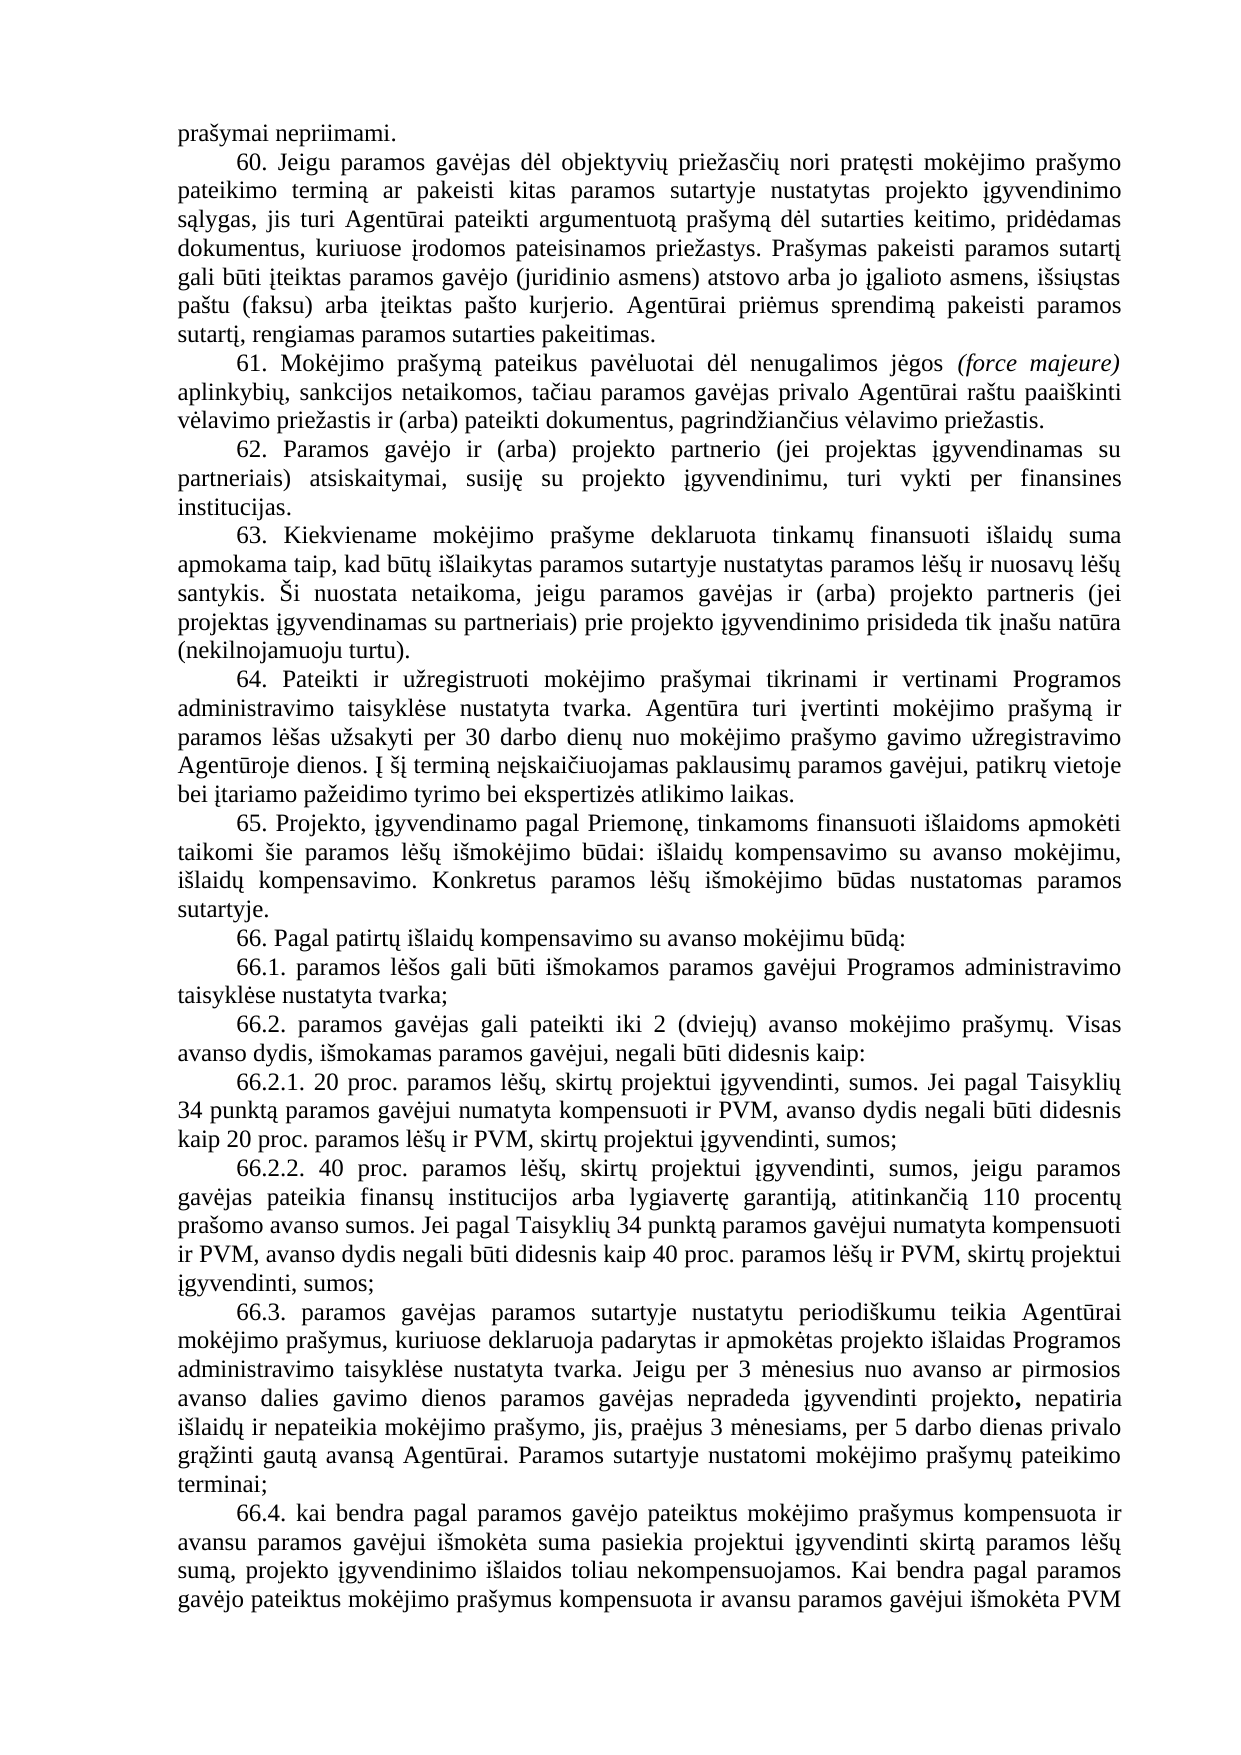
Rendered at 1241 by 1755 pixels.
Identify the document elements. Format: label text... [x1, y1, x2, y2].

text 66.2.1. 20 proc. paramos lėšų, skirtų projektui įgyvendinti, sumos. Jei pagal Taisyklių 34 punktą paramos gavėjui numatyta kompensuoti ir PVM, avanso dydis negali būti didesnis kaip 20 proc. paramos lėšų ir PVM, skirtų projektui įgyvendinti, sumos; [177, 1067, 1122, 1153]
text 60. Jeigu paramos gavėjas dėl objektyvių priežasčių nori pratęsti mokėjimo prašymo pateikimo terminą ar pakeisti kitas paramos sutartyje nustatytas projekto įgyvendinimo sąlygas, jis turi Agentūrai pateikti argumentuotą prašymą dėl sutarties keitimo, pridėdamas dokumentus, kuriuose įrodomos pateisinamos priežastys. Prašymas pakeisti paramos sutartį gali būti įteiktas paramos gavėjo (juridinio asmens) atstovo arba jo įgalioto asmens, išsiųstas paštu (faksu) arba įteiktas pašto kurjerio. Agentūrai priėmus sprendimą pakeisti paramos sutartį, rengiamas paramos sutarties pakeitimas. [177, 147, 1122, 348]
text 66.4. kai bendra pagal paramos gavėjo pateiktus mokėjimo prašymus kompensuota ir avansu paramos gavėjui išmokėta suma pasiekia projektui įgyvendinti skirtą paramos lėšų sumą, projekto įgyvendinimo išlaidos toliau nekompensuojamos. Kai bendra pagal paramos gavėjo pateiktus mokėjimo prašymus kompensuota ir avansu paramos gavėjui išmokėta PVM [177, 1498, 1122, 1613]
text 63. Kiekviename mokėjimo prašyme deklaruota tinkamų finansuoti išlaidų suma apmokama taip, kad būtų išlaikytas paramos sutartyje nustatytas paramos lėšų ir nuosavų lėšų santykis. Ši nuostata netaikoma, jeigu paramos gavėjas ir (arba) projekto partneris (jei projektas įgyvendinamas su partneriais) prie projekto įgyvendinimo prisideda tik įnašu natūra (nekilnojamuoju turtu). [177, 521, 1122, 664]
text 66.3. paramos gavėjas paramos sutartyje nustatytu periodiškumu teikia Agentūrai mokėjimo prašymus, kuriuose deklaruoja padarytas ir apmokėtas projekto išlaidas Programos administravimo taisyklėse nustatyta tvarka. Jeigu per 3 mėnesius nuo avanso ar pirmosios avanso dalies gavimo dienos paramos gavėjas nepradeda įgyvendinti projekto, nepatiria išlaidų ir nepateikia mokėjimo prašymo, jis, praėjus 3 mėnesiams, per 5 darbo dienas privalo grąžinti gautą avansą Agentūrai. Paramos sutartyje nustatomi mokėjimo prašymų pateikimo terminai; [177, 1297, 1122, 1498]
text 66.2. paramos gavėjas gali pateikti iki 2 (dviejų) avanso mokėjimo prašymų. Visas avanso dydis, išmokamas paramos gavėjui, negali būti didesnis kaip: [177, 1009, 1122, 1067]
text prašymai nepriimami. [177, 118, 1122, 147]
text 61. Mokėjimo prašymą pateikus pavėluotai dėl nenugalimos jėgos (force majeure) aplinkybių, sankcijos netaikomos, tačiau paramos gavėjas privalo Agentūrai raštu paaiškinti vėlavimo priežastis ir (arba) pateikti dokumentus, pagrindžiančius vėlavimo priežastis. [177, 348, 1122, 434]
text 66.2.2. 40 proc. paramos lėšų, skirtų projektui įgyvendinti, sumos, jeigu paramos gavėjas pateikia finansų institucijos arba lygiavertę garantiją, atitinkančią 110 procentų prašomo avanso sumos. Jei pagal Taisyklių 34 punktą paramos gavėjui numatyta kompensuoti ir PVM, avanso dydis negali būti didesnis kaip 40 proc. paramos lėšų ir PVM, skirtų projektui įgyvendinti, sumos; [177, 1153, 1122, 1297]
text 65. Projekto, įgyvendinamo pagal Priemonę, tinkamoms finansuoti išlaidoms apmokėti taikomi šie paramos lėšų išmokėjimo būdai: išlaidų kompensavimo su avanso mokėjimu, išlaidų kompensavimo. Konkretus paramos lėšų išmokėjimo būdas nustatomas paramos sutartyje. [177, 808, 1122, 923]
text 66. Pagal patirtų išlaidų kompensavimo su avanso mokėjimu būdą: [177, 923, 1122, 952]
text 66.1. paramos lėšos gali būti išmokamos paramos gavėjui Programos administravimo taisyklėse nustatyta tvarka; [177, 952, 1122, 1009]
text 62. Paramos gavėjo ir (arba) projekto partnerio (jei projektas įgyvendinamas su partneriais) atsiskaitymai, susiję su projekto įgyvendinimu, turi vykti per finansines institucijas. [177, 434, 1122, 521]
text 64. Pateikti ir užregistruoti mokėjimo prašymai tikrinami ir vertinami Programos administravimo taisyklėse nustatyta tvarka. Agentūra turi įvertinti mokėjimo prašymą ir paramos lėšas užsakyti per 30 darbo dienų nuo mokėjimo prašymo gavimo užregistravimo Agentūroje dienos. Į šį terminą neįskaičiuojamas paklausimų paramos gavėjui, patikrų vietoje bei įtariamo pažeidimo tyrimo bei ekspertizės atlikimo laikas. [177, 664, 1122, 808]
